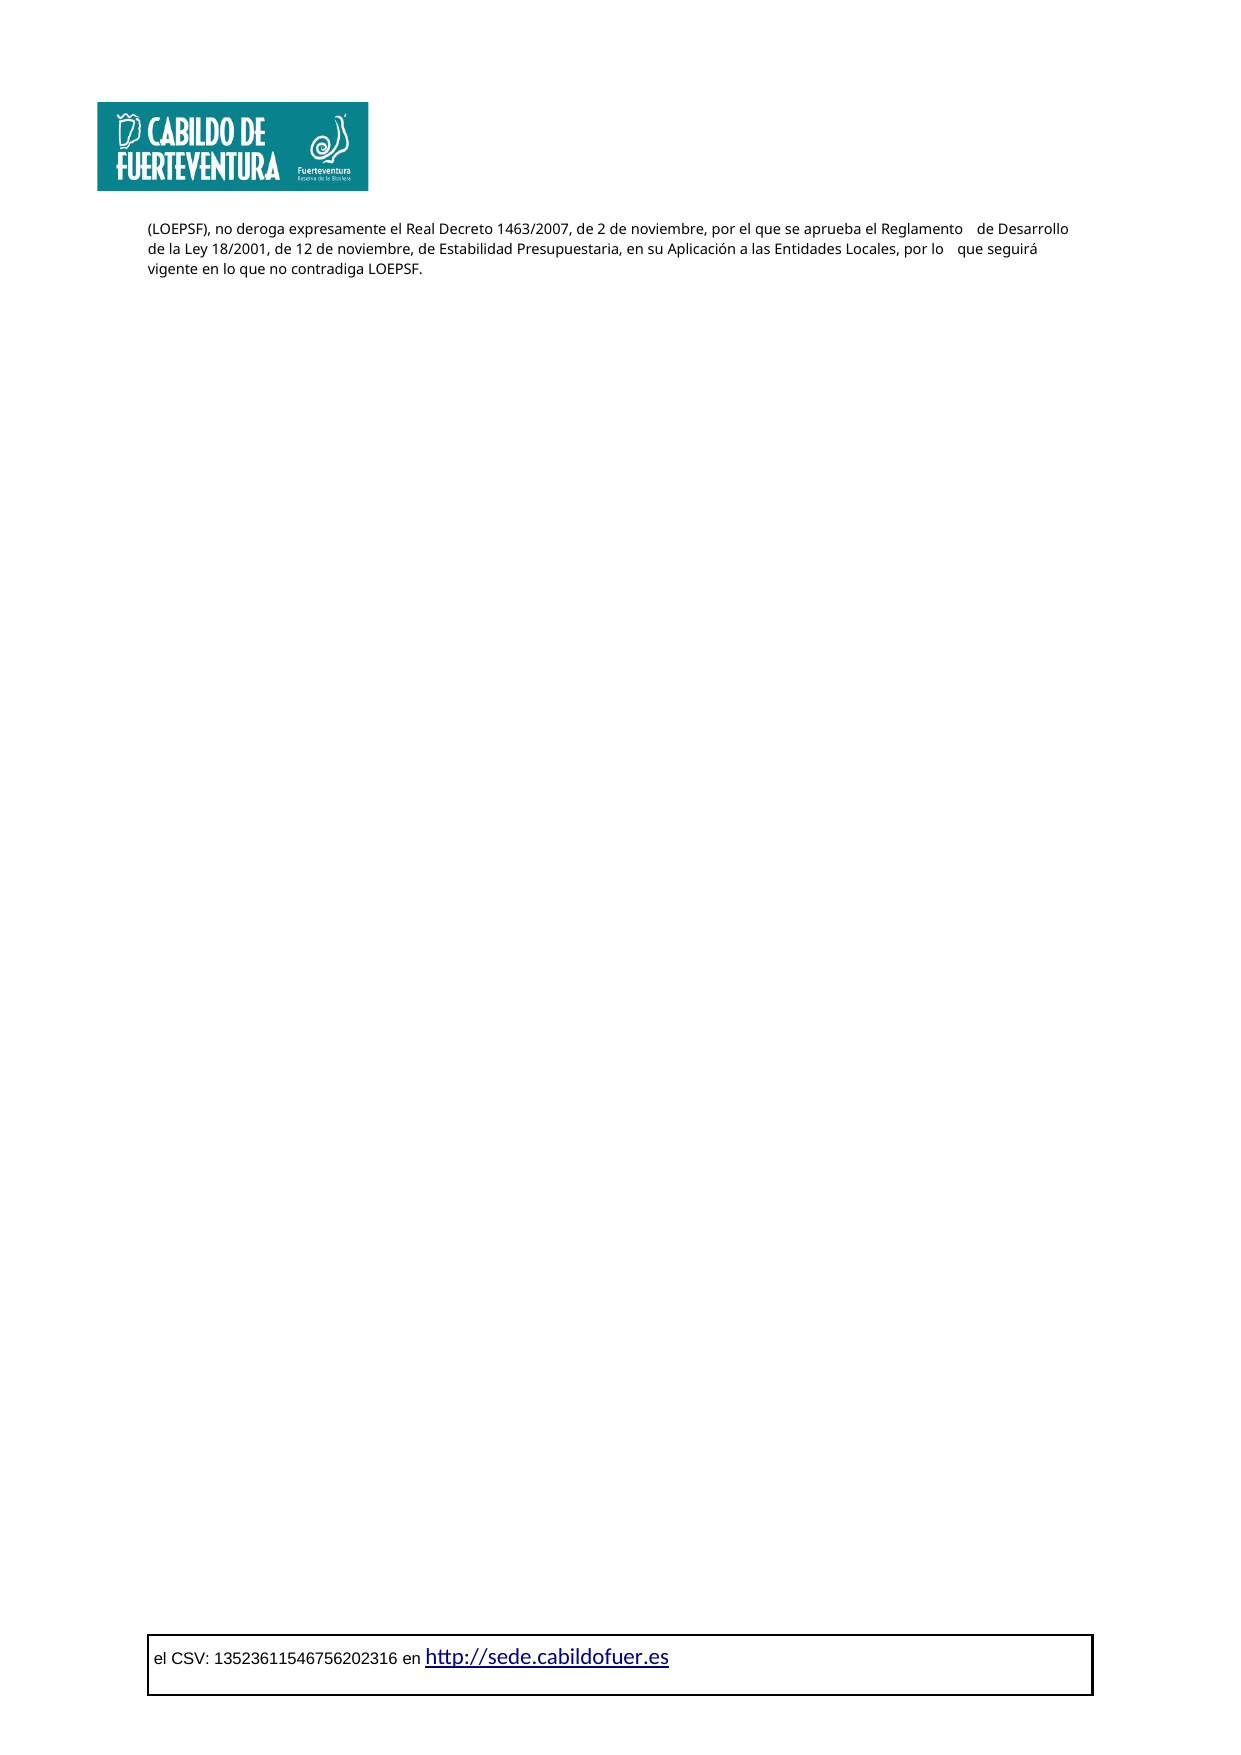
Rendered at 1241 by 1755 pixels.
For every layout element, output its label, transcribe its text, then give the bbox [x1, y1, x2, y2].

list (LOEPSF), no deroga expresamente el Real Decreto 1463/2007, de 2 de noviembre, por el que se aprueba el Reglamento de Desarrollo de la Ley 18/2001, de 12 de noviembre, de Estabilidad Presupuestaria, en su Aplicación a las Entidades Locales, por lo que seguirá vigente en lo que no contradiga LOEPSF. [129, 219, 1088, 279]
